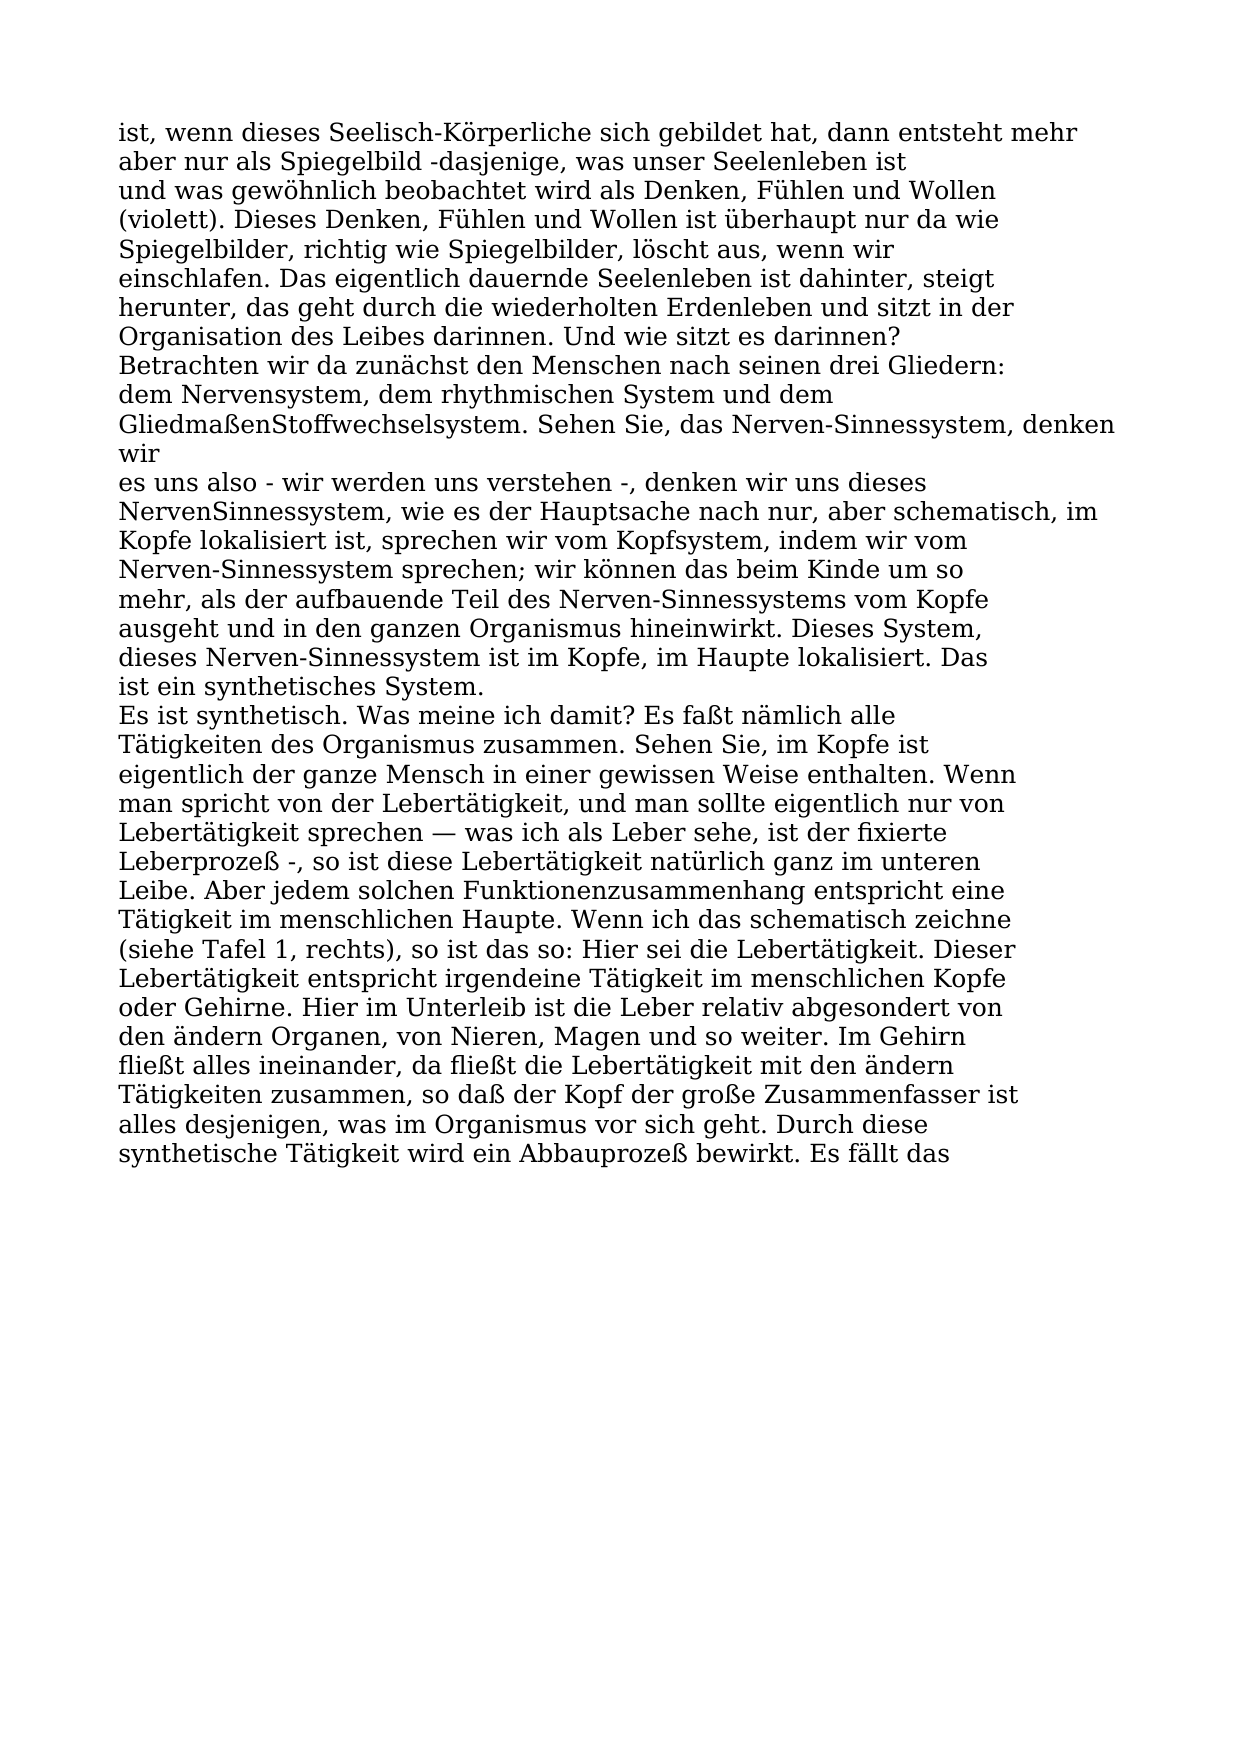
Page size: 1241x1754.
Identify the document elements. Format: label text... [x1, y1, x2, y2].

text einschlafen. Das eigentlich dauernde Seelenleben ist dahinter, steigt [118, 264, 1122, 293]
text dieses Nerven-Sinnessystem ist im Kopfe, im Haupte lokalisiert. Das [118, 643, 1122, 672]
text Betrachten wir da zunächst den Menschen nach seinen drei Gliedern: [118, 351, 1122, 381]
text Tätigkeit im menschlichen Haupte. Wenn ich das schematisch zeichne [118, 906, 1122, 935]
text herunter, das geht durch die wiederholten Erdenleben und sitzt in der [118, 293, 1122, 322]
text Organisation des Leibes darinnen. Und wie sitzt es darinnen? [118, 322, 1122, 351]
text Spiegelbilder, richtig wie Spiegelbilder, löscht aus, wenn wir [118, 235, 1122, 264]
text Tätigkeiten zusammen, so daß der Kopf der große Zusammenfasser ist [118, 1081, 1122, 1110]
text den ändern Organen, von Nieren, Magen und so weiter. Im Gehirn [118, 1022, 1122, 1051]
text es uns also - wir werden uns verstehen -, denken wir uns dieses NervenSinnessystem, wie es der Hauptsache nach nur, aber schematisch, im [118, 468, 1122, 526]
text fließt alles ineinander, da fließt die Lebertätigkeit mit den ändern [118, 1051, 1122, 1081]
text Nerven-Sinnessystem sprechen; wir können das beim Kinde um so [118, 556, 1122, 585]
text Tätigkeiten des Organismus zusammen. Sehen Sie, im Kopfe ist [118, 731, 1122, 760]
text und was gewöhnlich beobachtet wird als Denken, Fühlen und Wollen [118, 176, 1122, 206]
text Lebertätigkeit entspricht irgendeine Tätigkeit im menschlichen Kopfe [118, 964, 1122, 993]
text Leberprozeß -, so ist diese Lebertätigkeit natürlich ganz im unteren [118, 847, 1122, 876]
text (violett). Dieses Denken, Fühlen und Wollen ist überhaupt nur da wie [118, 206, 1122, 235]
text mehr, als der aufbauende Teil des Nerven-Sinnessystems vom Kopfe [118, 585, 1122, 614]
text ausgeht und in den ganzen Organismus hineinwirkt. Dieses System, [118, 614, 1122, 643]
text alles desjenigen, was im Organismus vor sich geht. Durch diese [118, 1110, 1122, 1139]
text Lebertätigkeit sprechen — was ich als Leber sehe, ist der fixierte [118, 818, 1122, 847]
text Kopfe lokalisiert ist, sprechen wir vom Kopfsystem, indem wir vom [118, 526, 1122, 556]
text (siehe Tafel 1, rechts), so ist das so: Hier sei die Lebertätigkeit. Dieser [118, 935, 1122, 964]
text ist, wenn dieses Seelisch-Körperliche sich gebildet hat, dann entsteht mehr aber nur als Spiegelbild -dasjenige, was unser Seelenleben ist [118, 118, 1122, 176]
text ist ein synthetisches System. [118, 672, 1122, 701]
text synthetische Tätigkeit wird ein Abbauprozeß bewirkt. Es fällt das [118, 1139, 1122, 1168]
text oder Gehirne. Hier im Unterleib ist die Leber relativ abgesondert von [118, 993, 1122, 1022]
text dem Nervensystem, dem rhythmischen System und dem GliedmaßenStoffwechselsystem. Sehen Sie, das Nerven-Sinnessystem, denken wir [118, 381, 1122, 468]
text man spricht von der Lebertätigkeit, und man sollte eigentlich nur von [118, 789, 1122, 818]
text Es ist synthetisch. Was meine ich damit? Es faßt nämlich alle [118, 701, 1122, 731]
text Leibe. Aber jedem solchen Funktionenzusammenhang entspricht eine [118, 876, 1122, 906]
text eigentlich der ganze Mensch in einer gewissen Weise enthalten. Wenn [118, 760, 1122, 789]
